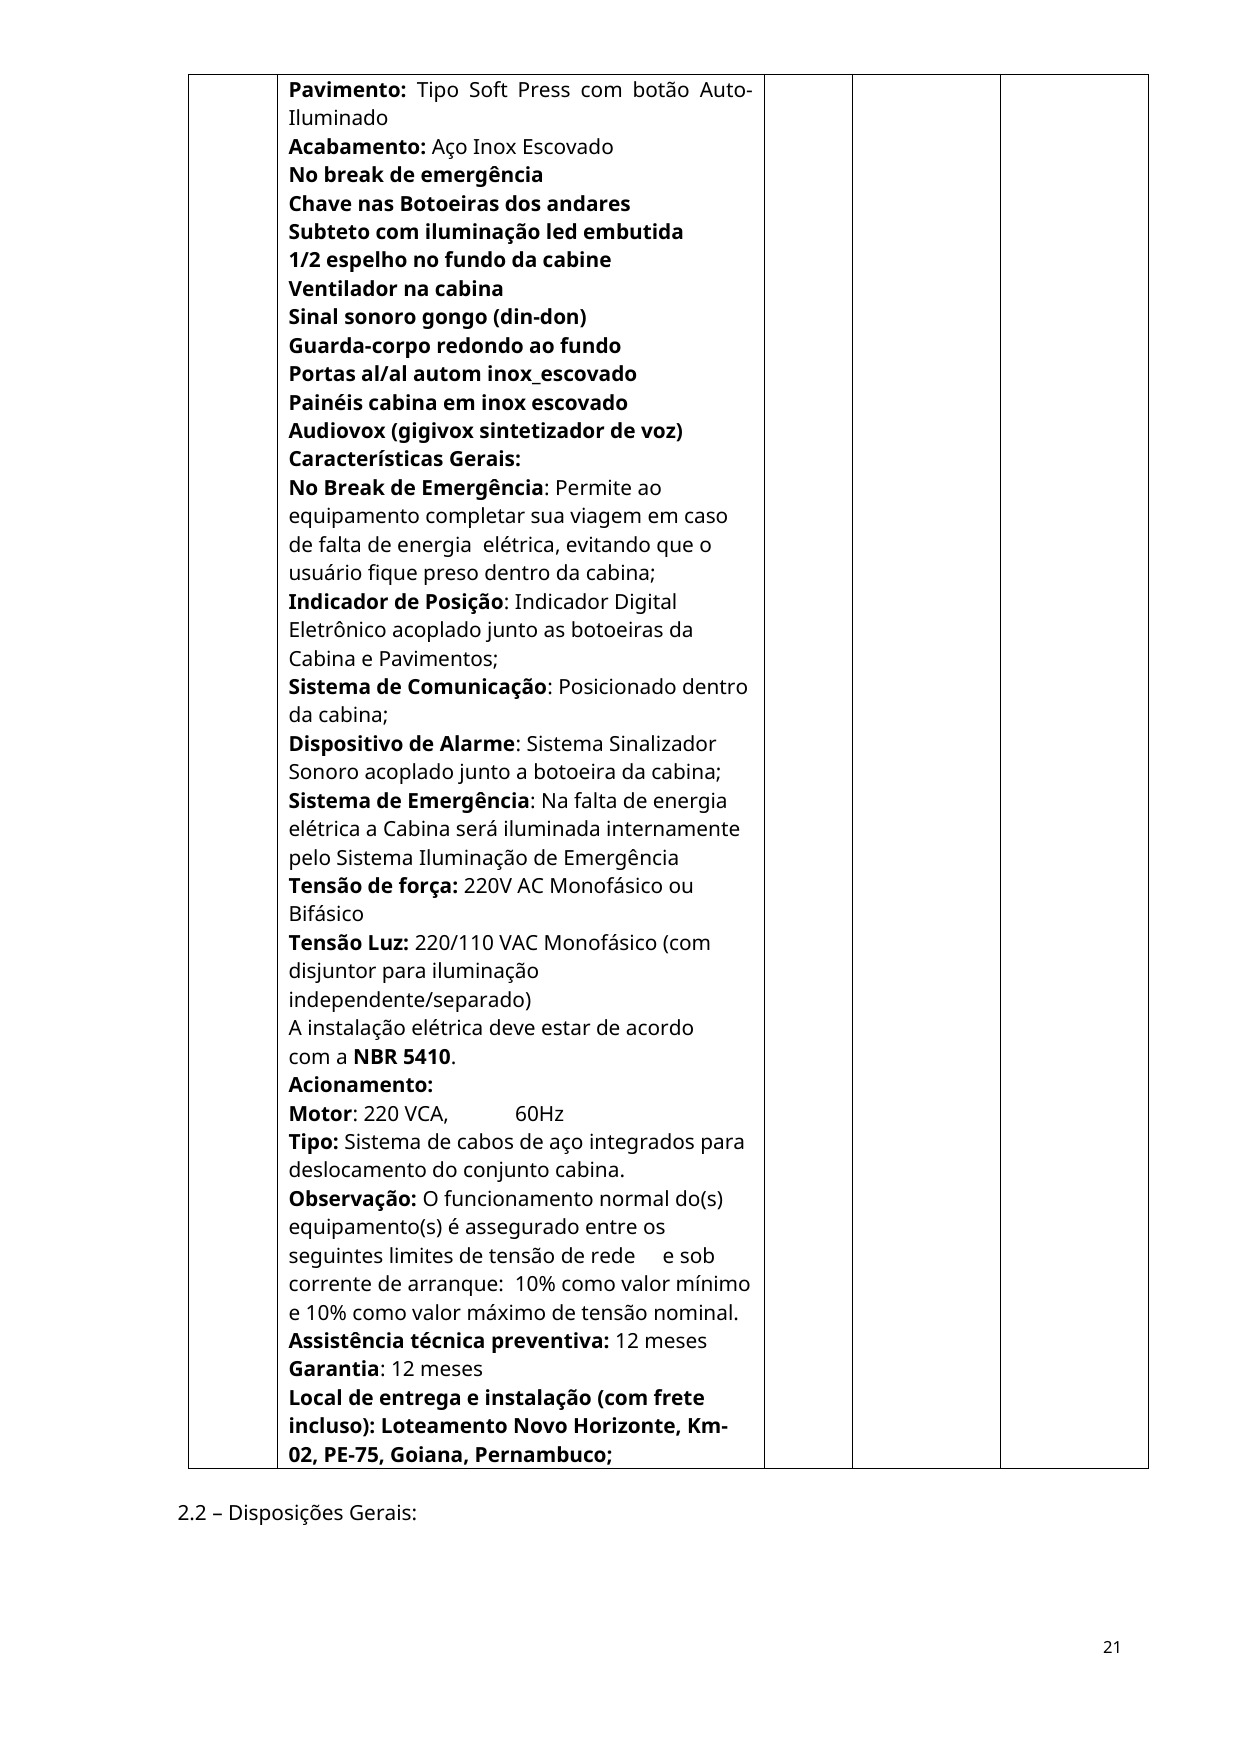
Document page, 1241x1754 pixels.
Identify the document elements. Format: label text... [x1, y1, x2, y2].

table_cell Pavimento: Tipo Soft Press com botão Auto-Iluminado Acabamento: Aço Inox Escovado No break de emergência Chave nas Botoeiras dos andares Subteto com iluminação led embutida 1/2 espelho no fundo da cabine Ventilador na cabina Sinal sonoro gongo (din-don) Guarda-corpo redondo ao fundo Portas al/al autom inox_escovado Painéis cabina em inox escovado Audiovox (gigivox sintetizador de voz) Características Gerais: No Break de Emergência: Permite ao equipamento completar sua viagem em caso de falta de energia elétrica, evitando que o usuário fique preso dentro da cabina; Indicador de Posição: Indicador Digital Eletrônico acoplado junto as botoeiras da Cabina e Pavimentos; Sistema de Comunicação: Posicionado dentro da cabina; Dispositivo de Alarme: Sistema Sinalizador Sonoro acoplado junto a botoeira da cabina; Sistema de Emergência: Na falta de energia elétrica a Cabina será iluminada internamente pelo Sistema Iluminação de Emergência Tensão de força: 220V AC Monofásico ou Bifásico Tensão Luz: 220/110 VAC Monofásico (com disjuntor para iluminação independente/separado) A instalação elétrica deve estar de acordo com a NBR 5410. Acionamento: Motor: 220 VCA, 60Hz Tipo: Sistema de cabos de aço integrados para deslocamento do conjunto cabina. Observação: O funcionamento normal do(s) equipamento(s) é assegurado entre os seguintes limites de tensão de rede e sob corrente de arranque: 10% como valor mínimo e 10% como valor máximo de tensão nominal. Assistência técnica preventiva: 12 meses Garantia: 12 meses Local de entrega e instalação (com frete incluso): Loteamento Novo Horizonte, Km-02, PE-75, Goiana, Pernambuco; [278, 75, 764, 1468]
table_cell [853, 75, 1000, 1468]
table_cell [1001, 75, 1148, 1468]
table_cell [765, 75, 852, 1468]
text 2.2 – Disposições Gerais: [177, 1498, 1118, 1526]
table_cell [189, 75, 277, 1468]
